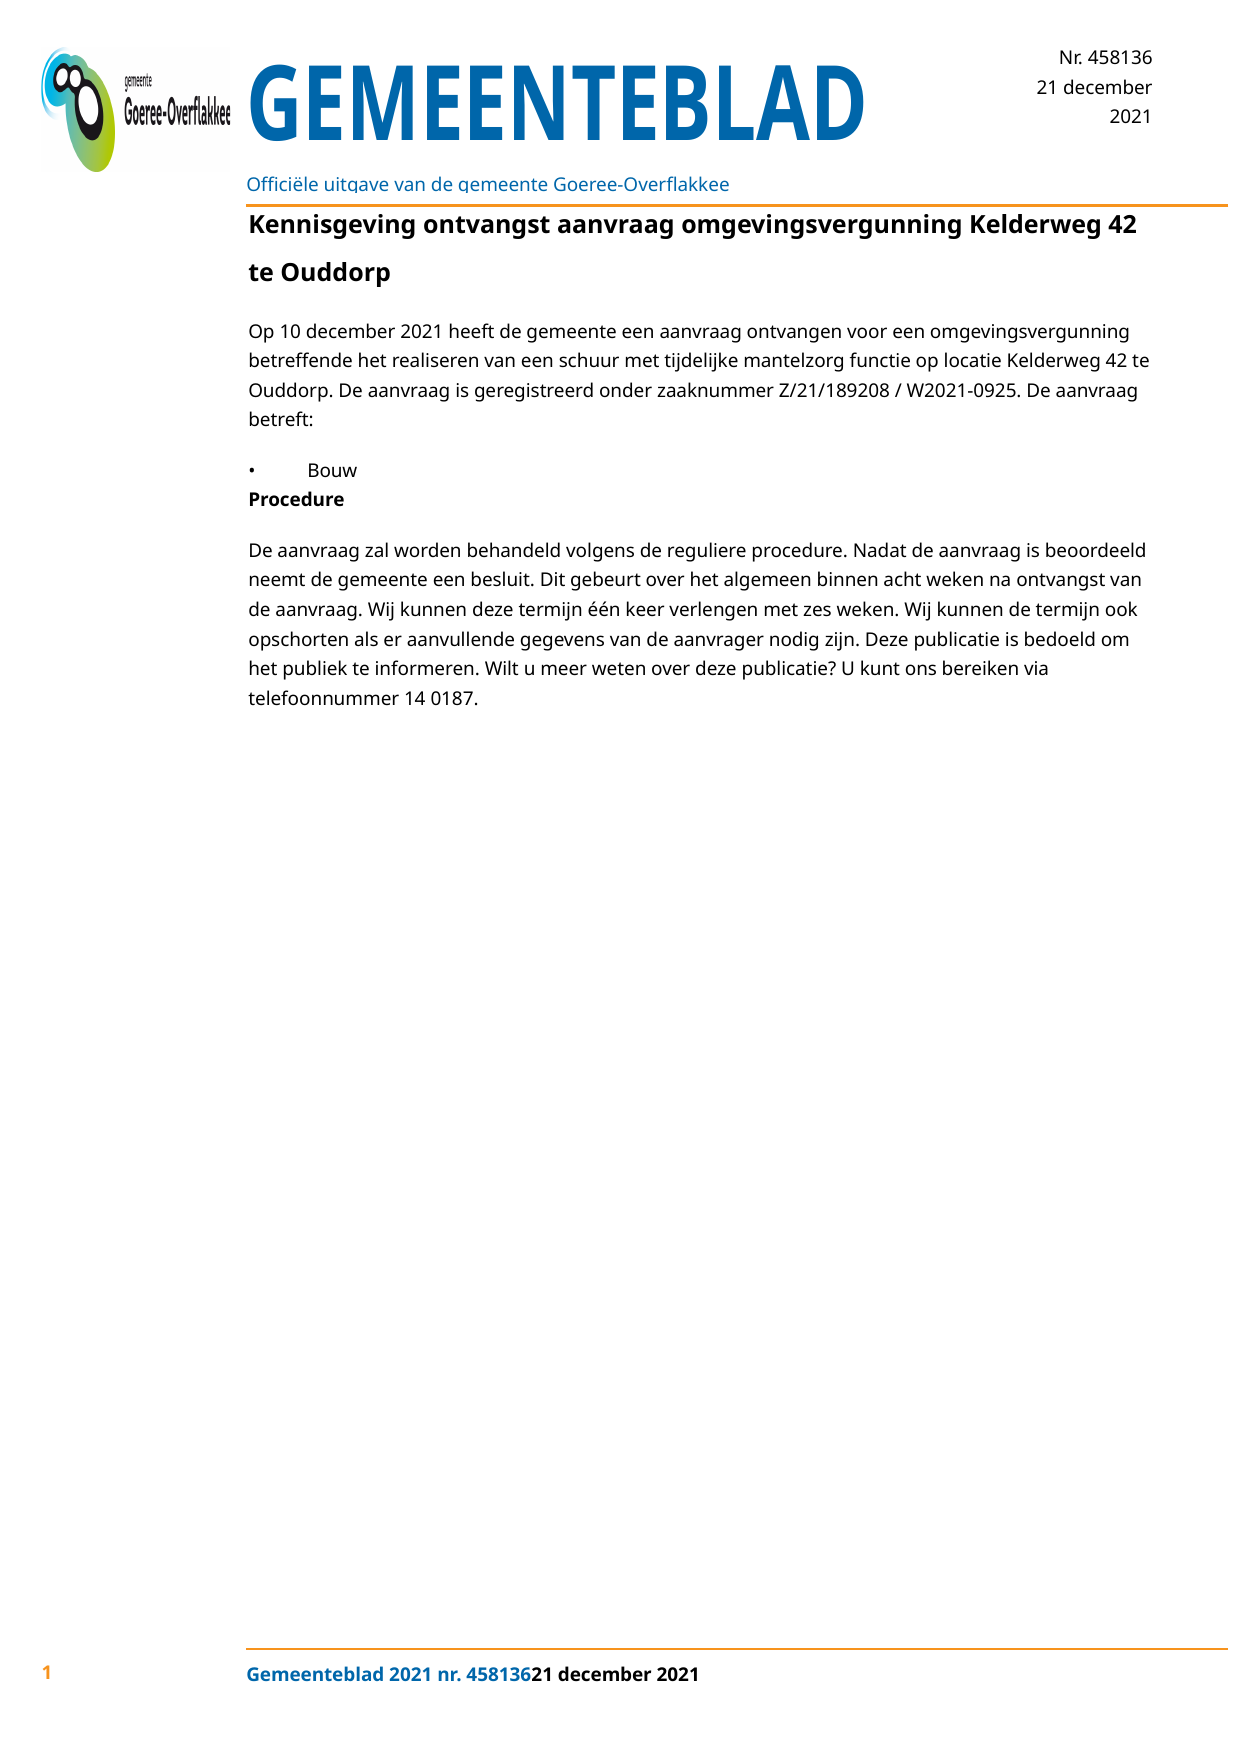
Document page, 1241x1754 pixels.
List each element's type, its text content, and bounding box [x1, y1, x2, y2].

list Bouw [248, 457, 1152, 483]
text Kennisgeving ontvangst aanvraag omgevingsvergunning Kelderweg 42 te Ouddorp [248, 207, 1152, 288]
text De aanvraag zal worden behandeld volgens de reguliere procedure. Nadat de aanvraag is beoordeeld neemt de gemeente een besluit. Dit gebeurt over het algemeen binnen acht weken na ontvangst van de aanvraag. Wij kunnen deze termijn één keer verlengen met zes weken. Wij kunnen de termijn ook opschorten als er aanvullende gegevens van de aanvrager nodig zijn. Deze publicatie is bedoeld om het publiek te informeren. Wilt u meer weten over deze publicatie? U kunt ons bereiken via telefoonnummer 14 0187. [248, 537, 1152, 711]
text Procedure [248, 487, 1152, 512]
text Op 10 december 2021 heeft de gemeente een aanvraag ontvangen voor een omgevingsvergunning betreffende het realiseren van een schuur met tijdelijke mantelzorg functie op locatie Kelderweg 42 te Ouddorp. De aanvraag is geregistreerd onder zaaknummer Z/21/189208 / W2021-0925. De aanvraag betreft: [248, 318, 1152, 432]
picture [41, 47, 231, 172]
